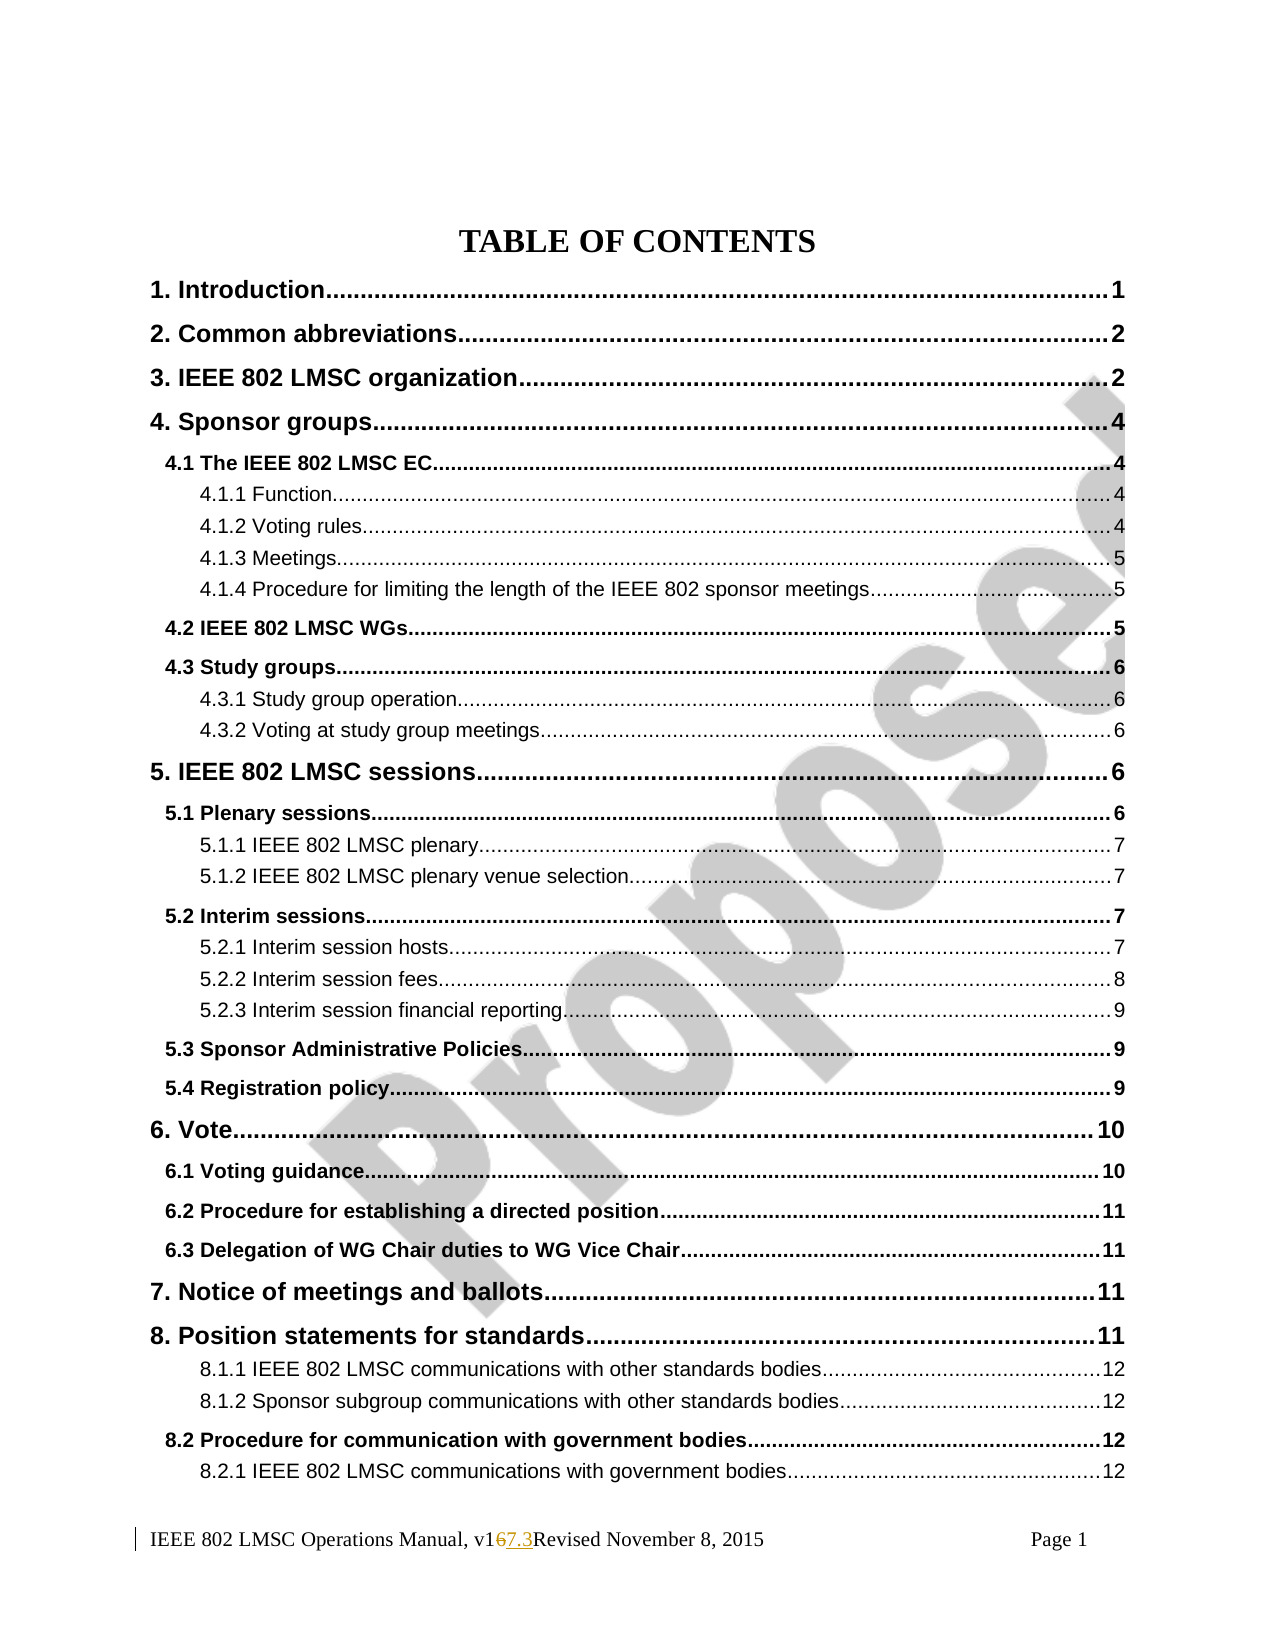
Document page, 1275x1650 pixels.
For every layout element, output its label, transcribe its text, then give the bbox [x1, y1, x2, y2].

text 6.3 Delegation of WG Chair duties to WG Vice Chair 11 [165, 1238, 1125, 1262]
text 5.1 Plenary sessions 6 [165, 801, 1125, 825]
text 8. Position statements for standards 11 [150, 1321, 1125, 1350]
text 5.4 Registration policy 9 [165, 1076, 1125, 1100]
text 8.2 Procedure for communication with government bodies 12 [165, 1428, 1125, 1452]
text 4.2 IEEE 802 LMSC WGs 5 [165, 616, 1125, 640]
text 4.1.2 Voting rules 4 [199, 514, 1125, 538]
text 8.2.1 IEEE 802 LMSC communications with government bodies 12 [199, 1459, 1125, 1483]
picture [149, 74, 1125, 1575]
text 4.3 Study groups 6 [165, 655, 1125, 679]
text 7. Notice of meetings and ballots 11 [150, 1277, 1125, 1306]
text 5.2.3 Interim session financial reporting 9 [199, 998, 1125, 1022]
text 4.1.4 Procedure for limiting the length of the IEEE 802 sponsor meetings 5 [199, 577, 1125, 601]
text 4.3.1 Study group operation 6 [199, 687, 1125, 711]
text 3. IEEE 802 LMSC organization 2 [150, 363, 1125, 392]
text 5.2.1 Interim session hosts 7 [199, 935, 1125, 959]
text 5.1.2 IEEE 802 LMSC plenary venue selection 7 [199, 864, 1125, 888]
text 6.2 Procedure for establishing a directed position 11 [165, 1198, 1125, 1223]
text 5.1.1 IEEE 802 LMSC plenary 7 [199, 833, 1125, 857]
text 6. Vote 10 [150, 1115, 1125, 1144]
text 5.2 Interim sessions 7 [165, 903, 1125, 928]
text 8.1.2 Sponsor subgroup communications with other standards bodies 12 [199, 1389, 1125, 1413]
text 5.3 Sponsor Administrative Policies 9 [165, 1037, 1125, 1061]
text 5.2.2 Interim session fees 8 [199, 967, 1125, 991]
text 1. Introduction 1 [150, 274, 1125, 303]
text 2. Common abbreviations 2 [150, 318, 1125, 348]
text 6.1 Voting guidance 10 [165, 1159, 1125, 1183]
text 4. Sponsor groups 4 [150, 407, 1125, 436]
text 4.1.1 Function 4 [199, 482, 1125, 506]
text 8.1.1 IEEE 802 LMSC communications with other standards bodies 12 [199, 1357, 1125, 1381]
text 4.3.2 Voting at study group meetings 6 [199, 718, 1125, 742]
text 4.1.3 Meetings 5 [199, 545, 1125, 569]
subtitle TABLE OF CONTENTS [150, 221, 1125, 259]
text 4.1 The IEEE 802 LMSC EC 4 [165, 451, 1125, 475]
text 5. IEEE 802 LMSC sessions 6 [150, 757, 1125, 786]
